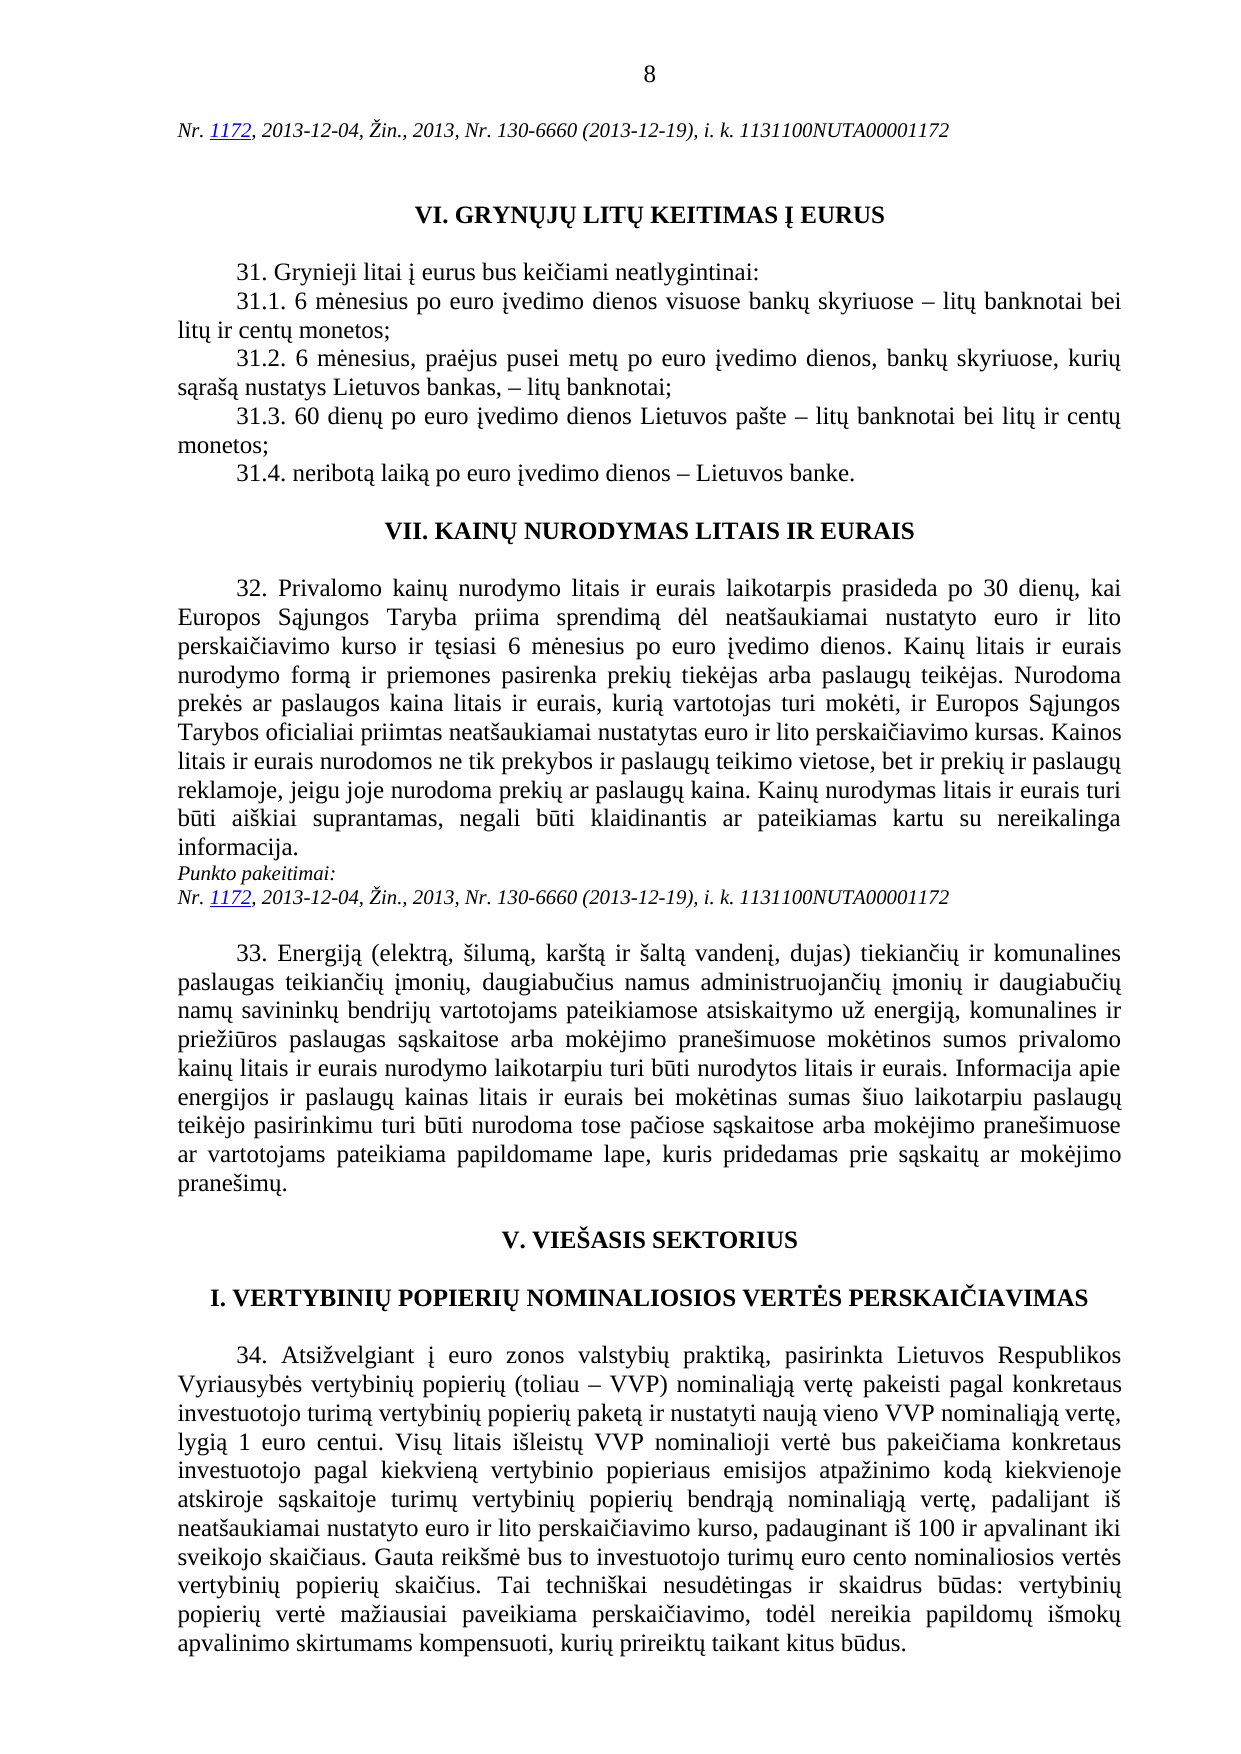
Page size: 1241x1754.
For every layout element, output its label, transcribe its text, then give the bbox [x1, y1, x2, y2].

text VII. Kainų nurodymas litais ir eurais [177, 516, 1122, 545]
text 31. Grynieji litai į eurus bus keičiami neatlygintinai: [177, 257, 1122, 286]
text Nr. 1172, 2013-12-04, Žin., 2013, Nr. 130-6660 (2013-12-19), i. k. 1131100NUTA00001172 [177, 118, 1122, 142]
text 31.2. 6 mėnesius, praėjus pusei metų po euro įvedimo dienos, bankų skyriuose, kurių sąrašą nustatys Lietuvos bankas, – litų banknotai; [177, 343, 1122, 401]
text 34. Atsižvelgiant į euro zonos valstybių praktiką, pasirinkta Lietuvos Respublikos Vyriausybės vertybinių popierių (toliau – VVP) nominaliąją vertę pakeisti pagal konkretaus investuotojo turimą vertybinių popierių paketą ir nustatyti naują vieno VVP nominaliąją vertę, lygią 1 euro centui. Visų litais išleistų VVP nominalioji vertė bus pakeičiama konkretaus investuotojo pagal kiekvieną vertybinio popieriaus emisijos atpažinimo kodą kiekvienoje atskiroje sąskaitoje turimų vertybinių popierių bendrąją nominaliąją vertę, padalijant iš neatšaukiamai nustatyto euro ir lito perskaičiavimo kurso, padauginant iš 100 ir apvalinant iki sveikojo skaičiaus. Gauta reikšmė bus to investuotojo turimų euro cento nominaliosios vertės vertybinių popierių skaičius. Tai techniškai nesudėtingas ir skaidrus būdas: vertybinių popierių vertė mažiausiai paveikiama perskaičiavimo, todėl nereikia papildomų išmokų apvalinimo skirtumams kompensuoti, kurių prireiktų taikant kitus būdus. [177, 1340, 1122, 1657]
text Punkto pakeitimai: [177, 861, 1122, 885]
text 31.1. 6 mėnesius po euro įvedimo dienos visuose bankų skyriuose – litų banknotai bei litų ir centų monetos; [177, 286, 1122, 343]
text V. Viešasis sektorius [177, 1225, 1122, 1254]
text 33. Energiją (elektrą, šilumą, karštą ir šaltą vandenį, dujas) tiekiančių ir komunalines paslaugas teikiančių įmonių, daugiabučius namus administruojančių įmonių ir daugiabučių namų savininkų bendrijų vartotojams pateikiamose atsiskaitymo už energiją, komunalines ir priežiūros paslaugas sąskaitose arba mokėjimo pranešimuose mokėtinos sumos privalomo kainų litais ir eurais nurodymo laikotarpiu turi būti nurodytos litais ir eurais. Informacija apie energijos ir paslaugų kainas litais ir eurais bei mokėtinas sumas šiuo laikotarpiu paslaugų teikėjo pasirinkimu turi būti nurodoma tose pačiose sąskaitose arba mokėjimo pranešimuose ar vartotojams pateikiama papildomame lape, kuris pridedamas prie sąskaitų ar mokėjimo pranešimų. [177, 938, 1122, 1197]
text 31.3. 60 dienų po euro įvedimo dienos Lietuvos pašte – litų banknotai bei litų ir centų monetos; [177, 401, 1122, 458]
text 32. Privalomo kainų nurodymo litais ir eurais laikotarpis prasideda po 30 dienų, kai Europos Sąjungos Taryba priima sprendimą dėl neatšaukiamai nustatyto euro ir lito perskaičiavimo kurso ir tęsiasi 6 mėnesius po euro įvedimo dienos. Kainų litais ir eurais nurodymo formą ir priemones pasirenka prekių tiekėjas arba paslaugų teikėjas. Nurodoma prekės ar paslaugos kaina litais ir eurais, kurią vartotojas turi mokėti, ir Europos Sąjungos Tarybos oficialiai priimtas neatšaukiamai nustatytas euro ir lito perskaičiavimo kursas. Kainos litais ir eurais nurodomos ne tik prekybos ir paslaugų teikimo vietose, bet ir prekių ir paslaugų reklamoje, jeigu joje nurodoma prekių ar paslaugų kaina. Kainų nurodymas litais ir eurais turi būti aiškiai suprantamas, negali būti klaidinantis ar pateikiamas kartu su nereikalinga informacija. [177, 573, 1122, 861]
text 31.4. neribotą laiką po euro įvedimo dienos – Lietuvos banke. [177, 458, 1122, 487]
text VI. GRYNŲJŲ Litų keitimas į eurus [177, 200, 1122, 228]
text I. VERTYBINIŲ POPIERIŲ NOMINALIOSIOS VERTĖS PERSKAIČIAVIMAS [177, 1283, 1122, 1312]
text Nr. 1172, 2013-12-04, Žin., 2013, Nr. 130-6660 (2013-12-19), i. k. 1131100NUTA00001172 [177, 885, 1122, 909]
